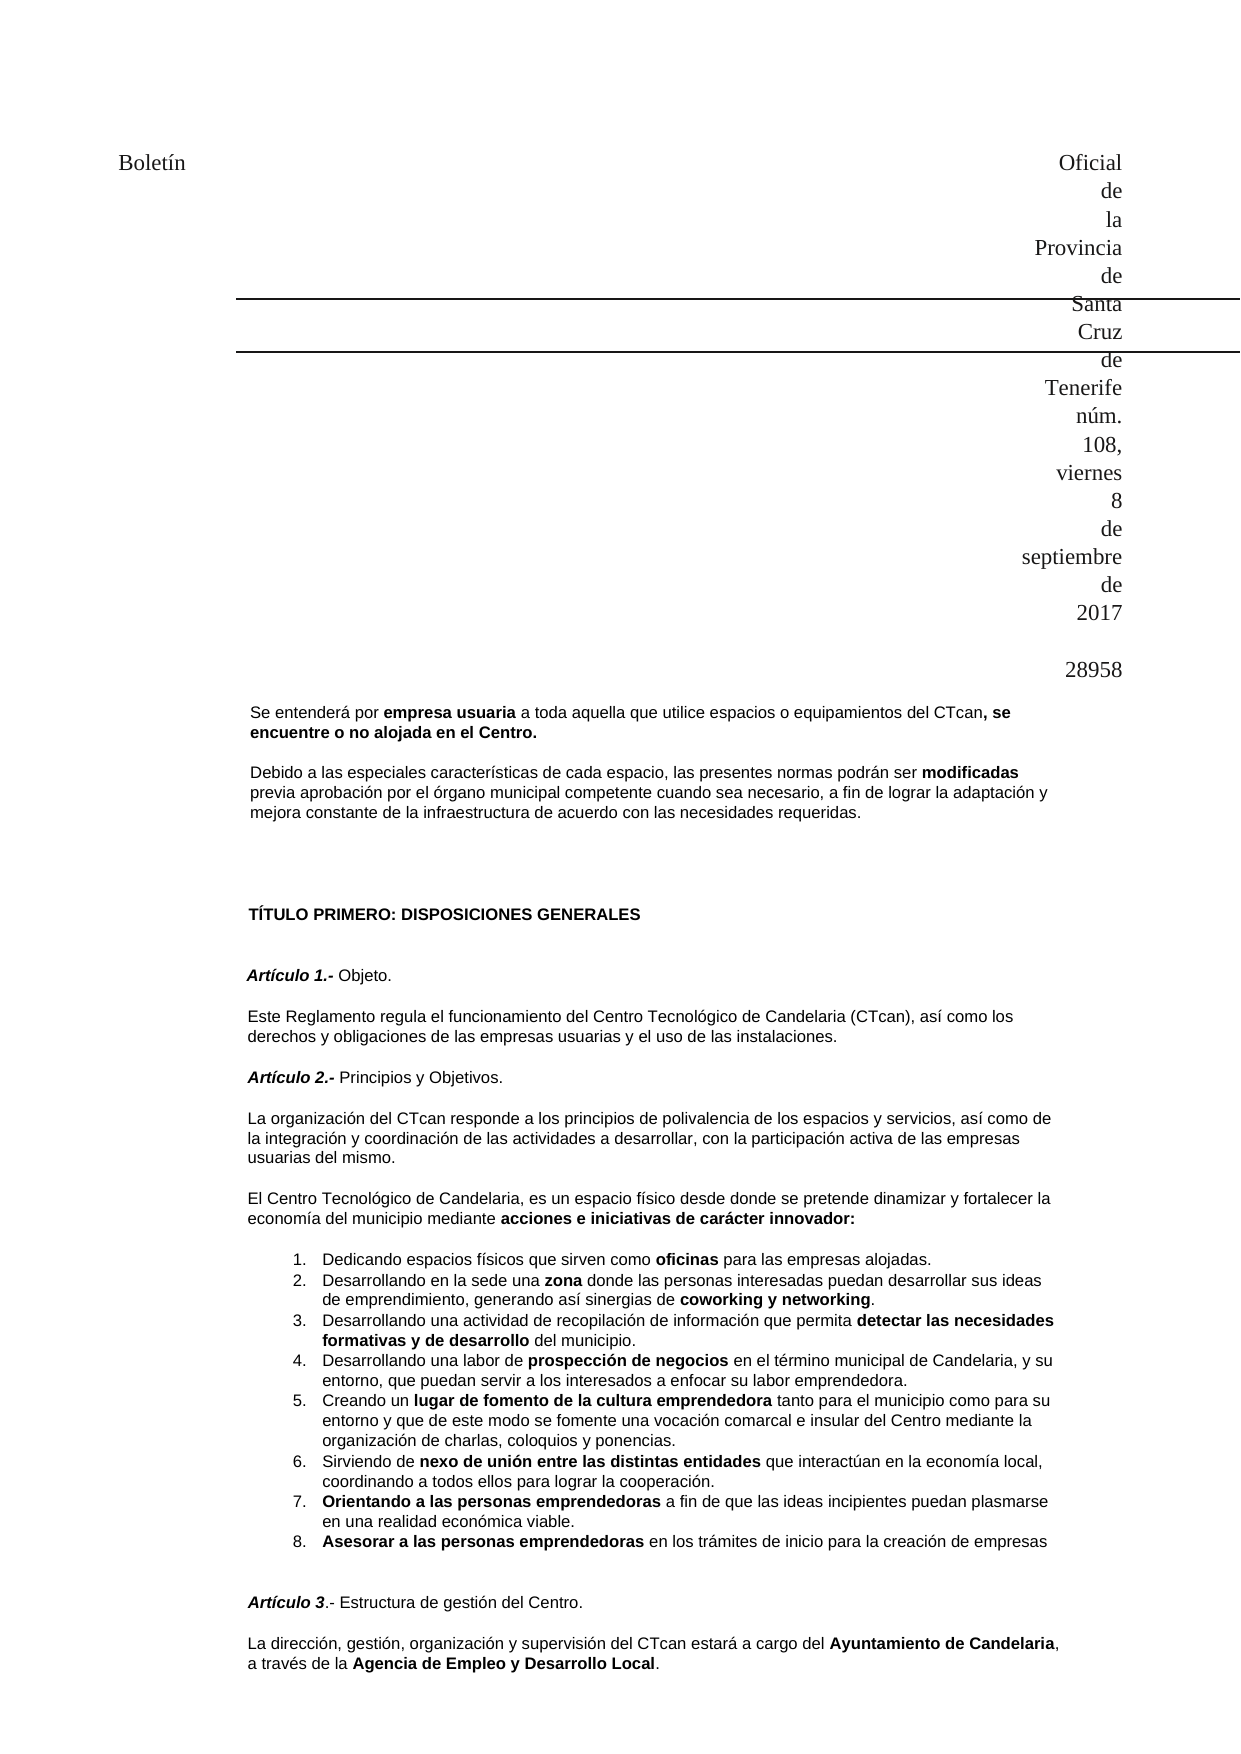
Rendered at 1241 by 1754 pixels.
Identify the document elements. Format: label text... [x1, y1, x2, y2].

text Este Reglamento regula el funcionamiento del Centro Tecnológico de Candelaria (CTcan), así como los derechos y obligaciones de las empresas usuarias y el uso de las instalaciones. [247, 1007, 1065, 1046]
text Artículo 3.- Estructura de gestión del Centro. [248, 1593, 1065, 1612]
list Creando un lugar de fomento de la cultura emprendedora tanto para el municipio como para su entorno y que de este modo se fomente una vocación comarcal e insular del Centro mediante la organización de charlas, coloquios y ponencias. [293, 1391, 1065, 1450]
text TÍTULO PRIMERO: DISPOSICIONES GENERALES [248, 905, 1075, 924]
text El Centro Tecnológico de Candelaria, es un espacio físico desde donde se pretende dinamizar y fortalecer la economía del municipio mediante acciones e iniciativas de carácter innovador: [247, 1189, 1065, 1228]
text Artículo 1.- Objeto. [246, 966, 1122, 985]
text La dirección, gestión, organización y supervisión del CTcan estará a cargo del Ayuntamiento de Candelaria, a través de la Agencia de Empleo y Desarrollo Local. [247, 1634, 1065, 1673]
list Dedicando espacios físicos que sirven como oficinas para las empresas alojadas. [293, 1250, 1065, 1269]
list Orientando a las personas emprendedoras a fin de que las ideas incipientes puedan plasmarse en una realidad económica viable. [293, 1492, 1065, 1531]
list Sirviendo de nexo de unión entre las distintas entidades que interactúan en la economía local, coordinando a todos ellos para lograr la cooperación. [293, 1451, 1065, 1491]
text Debido a las especiales características de cada espacio, las presentes normas podrán ser modificadas previa aprobación por el órgano municipal competente cuando sea necesario, a fin de lograr la adaptación y mejora constante de la infraestructura de acuerdo con las necesidades requeridas. [250, 763, 1065, 822]
list Desarrollando una labor de prospección de negocios en el término municipal de Candelaria, y su entorno, que puedan servir a los interesados a enfocar su labor emprendedora. [293, 1351, 1065, 1390]
text Artículo 2.- Principios y Objetivos. [247, 1068, 1065, 1087]
list Desarrollando una actividad de recopilación de información que permita detectar las necesidades formativas y de desarrollo del municipio. [293, 1311, 1065, 1350]
text La organización del CTcan responde a los principios de polivalencia de los espacios y servicios, así como de la integración y coordinación de las actividades a desarrollar, con la participación activa de las empresas usuarias del mismo. [247, 1108, 1065, 1167]
list Asesorar a las personas emprendedoras en los trámites de inicio para la creación de empresas [293, 1532, 1065, 1551]
text Se entenderá por empresa usuaria a toda aquella que utilice espacios o equipamientos del CTcan, se encuentre o no alojada en el Centro. [250, 702, 1065, 742]
list Desarrollando en la sede una zona donde las personas interesadas puedan desarrollar sus ideas de emprendimiento, generando así sinergias de coworking y networking. [293, 1270, 1065, 1309]
